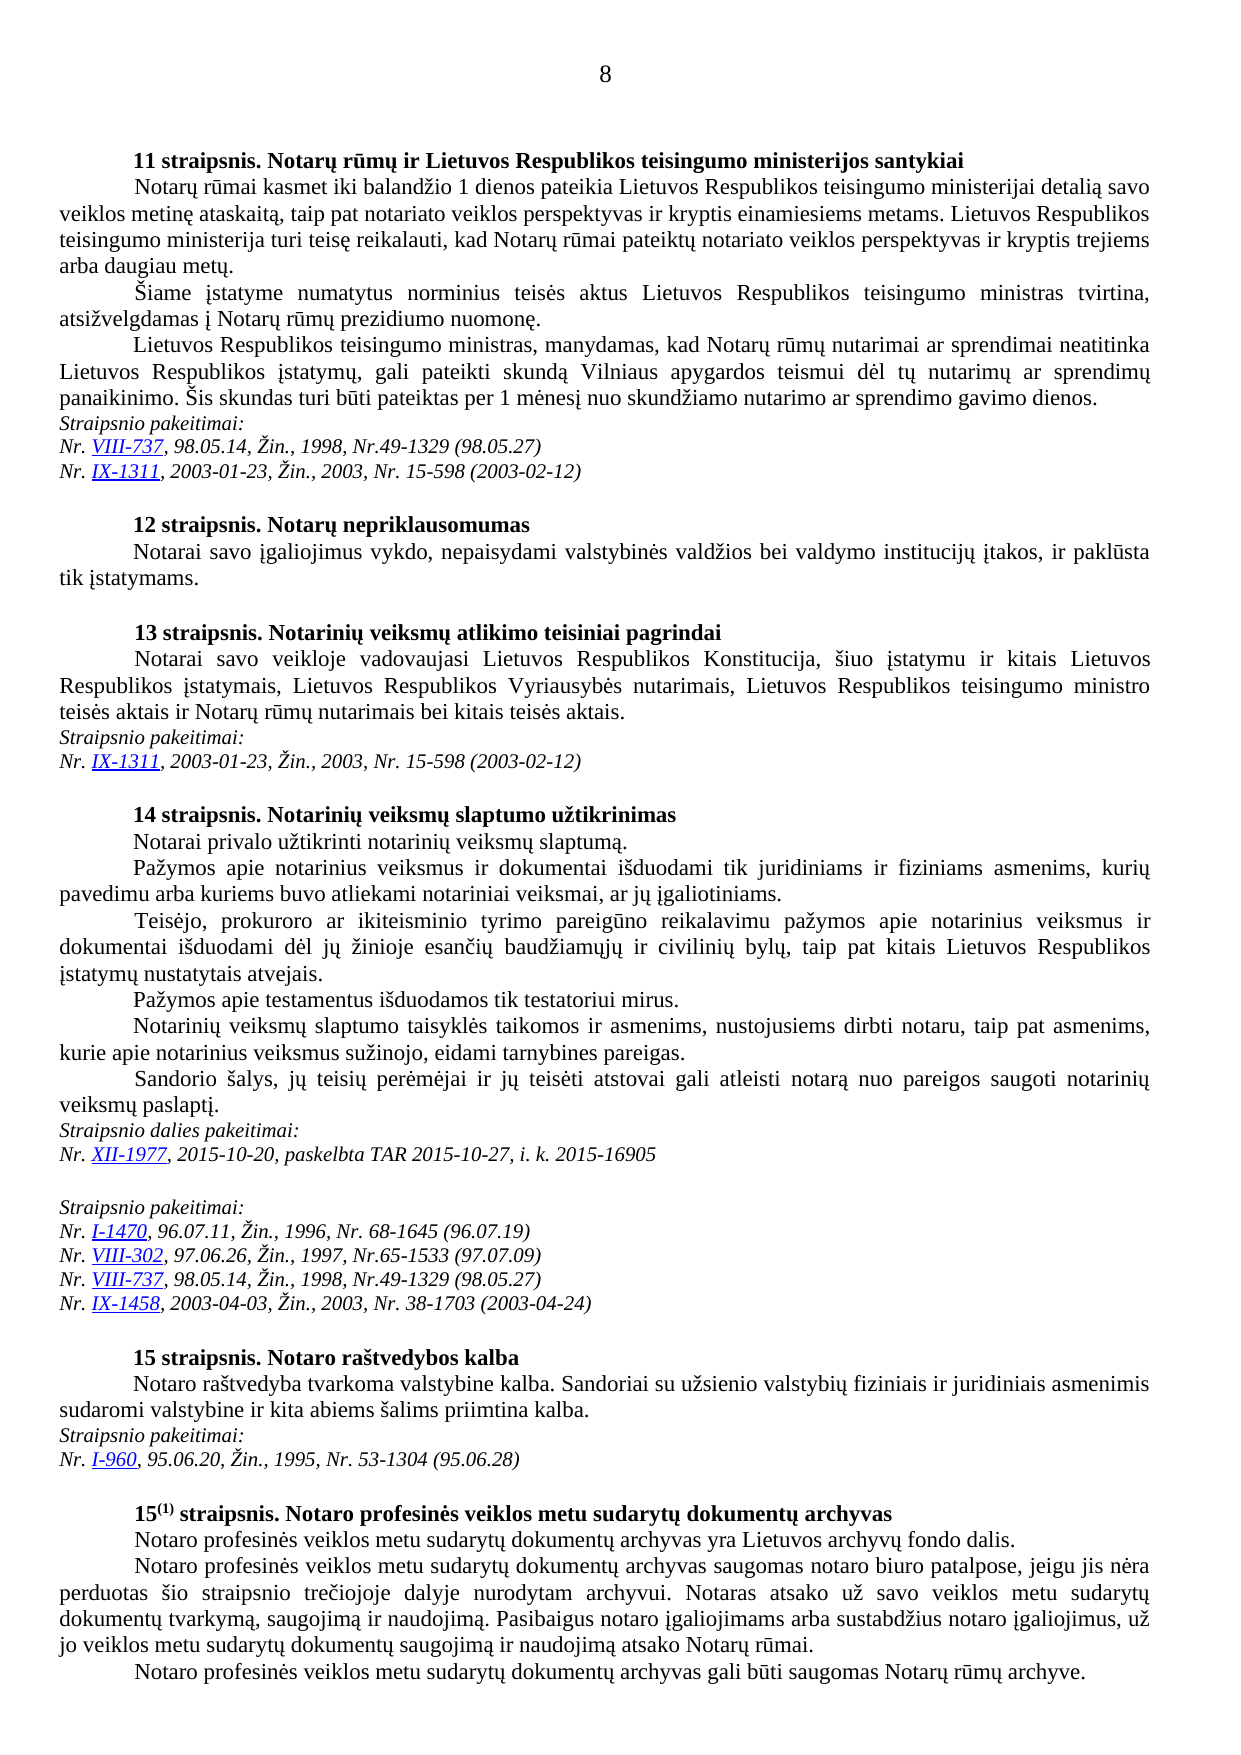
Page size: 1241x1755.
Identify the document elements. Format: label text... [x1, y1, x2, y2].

text 15 straipsnis. Notaro raštvedybos kalba [59, 1344, 1152, 1370]
text 14 straipsnis. Notarinių veiksmų slaptumo užtikrinimas [59, 801, 1152, 828]
text Straipsnio pakeitimai: [59, 724, 1152, 749]
text Notaro profesinės veiklos metu sudarytų dokumentų archyvas saugomas notaro biuro patalpose, jeigu jis nėra perduotas šio straipsnio trečiojoje dalyje nurodytam archyvui. Notaras atsako už savo veiklos metu sudarytų dokumentų tvarkymą, saugojimą ir naudojimą. Pasibaigus notaro įgaliojimams arba sustabdžius notaro įgaliojimus, už jo veiklos metu sudarytų dokumentų saugojimą ir naudojimą atsako Notarų rūmai. [59, 1552, 1152, 1658]
text Nr. XII-1977, 2015-10-20, paskelbta TAR 2015-10-27, i. k. 2015-16905 [59, 1142, 1152, 1166]
text Notarinių veiksmų slaptumo taisyklės taikomos ir asmenims, nustojusiems dirbti notaru, taip pat asmenims, kurie apie notarinius veiksmus sužinojo, eidami tarnybines pareigas. [59, 1012, 1152, 1065]
text Notarai savo įgaliojimus vykdo, nepaisydami valstybinės valdžios bei valdymo institucijų įtakos, ir paklūsta tik įstatymams. [59, 538, 1152, 590]
text Straipsnio pakeitimai: [59, 410, 1152, 434]
text Notaro raštvedyba tvarkoma valstybine kalba. Sandoriai su užsienio valstybių fiziniais ir juridiniais asmenimis sudaromi valstybine ir kita abiems šalims priimtina kalba. [59, 1370, 1152, 1423]
text Notarų rūmai kasmet iki balandžio 1 dienos pateikia Lietuvos Respublikos teisingumo ministerijai detalią savo veiklos metinę ataskaitą, taip pat notariato veiklos perspektyvas ir kryptis einamiesiems metams. Lietuvos Respublikos teisingumo ministerija turi teisę reikalauti, kad Notarų rūmai pateiktų notariato veiklos perspektyvas ir kryptis trejiems arba daugiau metų. [59, 173, 1152, 279]
text Notarai savo veikloje vadovaujasi Lietuvos Respublikos Konstitucija, šiuo įstatymu ir kitais Lietuvos Respublikos įstatymais, Lietuvos Respublikos Vyriausybės nutarimais, Lietuvos Respublikos teisingumo ministro teisės aktais ir Notarų rūmų nutarimais bei kitais teisės aktais. [59, 646, 1152, 724]
text Straipsnio pakeitimai: [59, 1194, 1152, 1219]
text Šiame įstatyme numatytus norminius teisės aktus Lietuvos Respublikos teisingumo ministras tvirtina, atsižvelgdamas į Notarų rūmų prezidiumo nuomonę. [59, 279, 1152, 331]
text Notarai privalo užtikrinti notarinių veiksmų slaptumą. [59, 828, 1152, 854]
text Straipsnio pakeitimai: [59, 1423, 1152, 1447]
text Nr. VIII-737, 98.05.14, Žin., 1998, Nr.49-1329 (98.05.27) [59, 1267, 1152, 1291]
text 13 straipsnis. Notarinių veiksmų atlikimo teisiniai pagrindai [59, 619, 1152, 646]
text Lietuvos Respublikos teisingumo ministras, manydamas, kad Notarų rūmų nutarimai ar sprendimai neatitinka Lietuvos Respublikos įstatymų, gali pateikti skundą Vilniaus apygardos teismui dėl tų nutarimų ar sprendimų panaikinimo. Šis skundas turi būti pateiktas per 1 mėnesį nuo skundžiamo nutarimo ar sprendimo gavimo dienos. [59, 331, 1152, 410]
text Sandorio šalys, jų teisių perėmėjai ir jų teisėti atstovai gali atleisti notarą nuo pareigos saugoti notarinių veiksmų paslaptį. [59, 1065, 1152, 1118]
text Nr. I-1470, 96.07.11, Žin., 1996, Nr. 68-1645 (96.07.19) [59, 1219, 1152, 1243]
text Nr. VIII-302, 97.06.26, Žin., 1997, Nr.65-1533 (97.07.09) [59, 1243, 1152, 1267]
text Teisėjo, prokuroro ar ikiteisminio tyrimo pareigūno reikalavimu pažymos apie notarinius veiksmus ir dokumentai išduodami dėl jų žinioje esančių baudžiamųjų ir civilinių bylų, taip pat kitais Lietuvos Respublikos įstatymų nustatytais atvejais. [59, 907, 1152, 986]
text Notaro profesinės veiklos metu sudarytų dokumentų archyvas gali būti saugomas Notarų rūmų archyve. [59, 1658, 1152, 1684]
text Nr. IX-1311, 2003-01-23, Žin., 2003, Nr. 15-598 (2003-02-12) [59, 749, 1152, 773]
text Notaro profesinės veiklos metu sudarytų dokumentų archyvas yra Lietuvos archyvų fondo dalis. [59, 1526, 1152, 1552]
text 15(1) straipsnis. Notaro profesinės veiklos metu sudarytų dokumentų archyvas [59, 1499, 1152, 1526]
text Pažymos apie testamentus išduodamos tik testatoriui mirus. [59, 986, 1152, 1012]
text Pažymos apie notarinius veiksmus ir dokumentai išduodami tik juridiniams ir fiziniams asmenims, kurių pavedimu arba kuriems buvo atliekami notariniai veiksmai, ar jų įgaliotiniams. [59, 854, 1152, 907]
text Nr. I-960, 95.06.20, Žin., 1995, Nr. 53-1304 (95.06.28) [59, 1447, 1152, 1471]
text Nr. IX-1458, 2003-04-03, Žin., 2003, Nr. 38-1703 (2003-04-24) [59, 1291, 1152, 1315]
text Nr. VIII-737, 98.05.14, Žin., 1998, Nr.49-1329 (98.05.27) [59, 434, 1152, 458]
text Nr. IX-1311, 2003-01-23, Žin., 2003, Nr. 15-598 (2003-02-12) [59, 458, 1152, 483]
text Straipsnio dalies pakeitimai: [59, 1118, 1152, 1142]
text 11 straipsnis. Notarų rūmų ir Lietuvos Respublikos teisingumo ministerijos santykiai [59, 147, 1152, 173]
text 12 straipsnis. Notarų nepriklausomumas [59, 511, 1152, 538]
